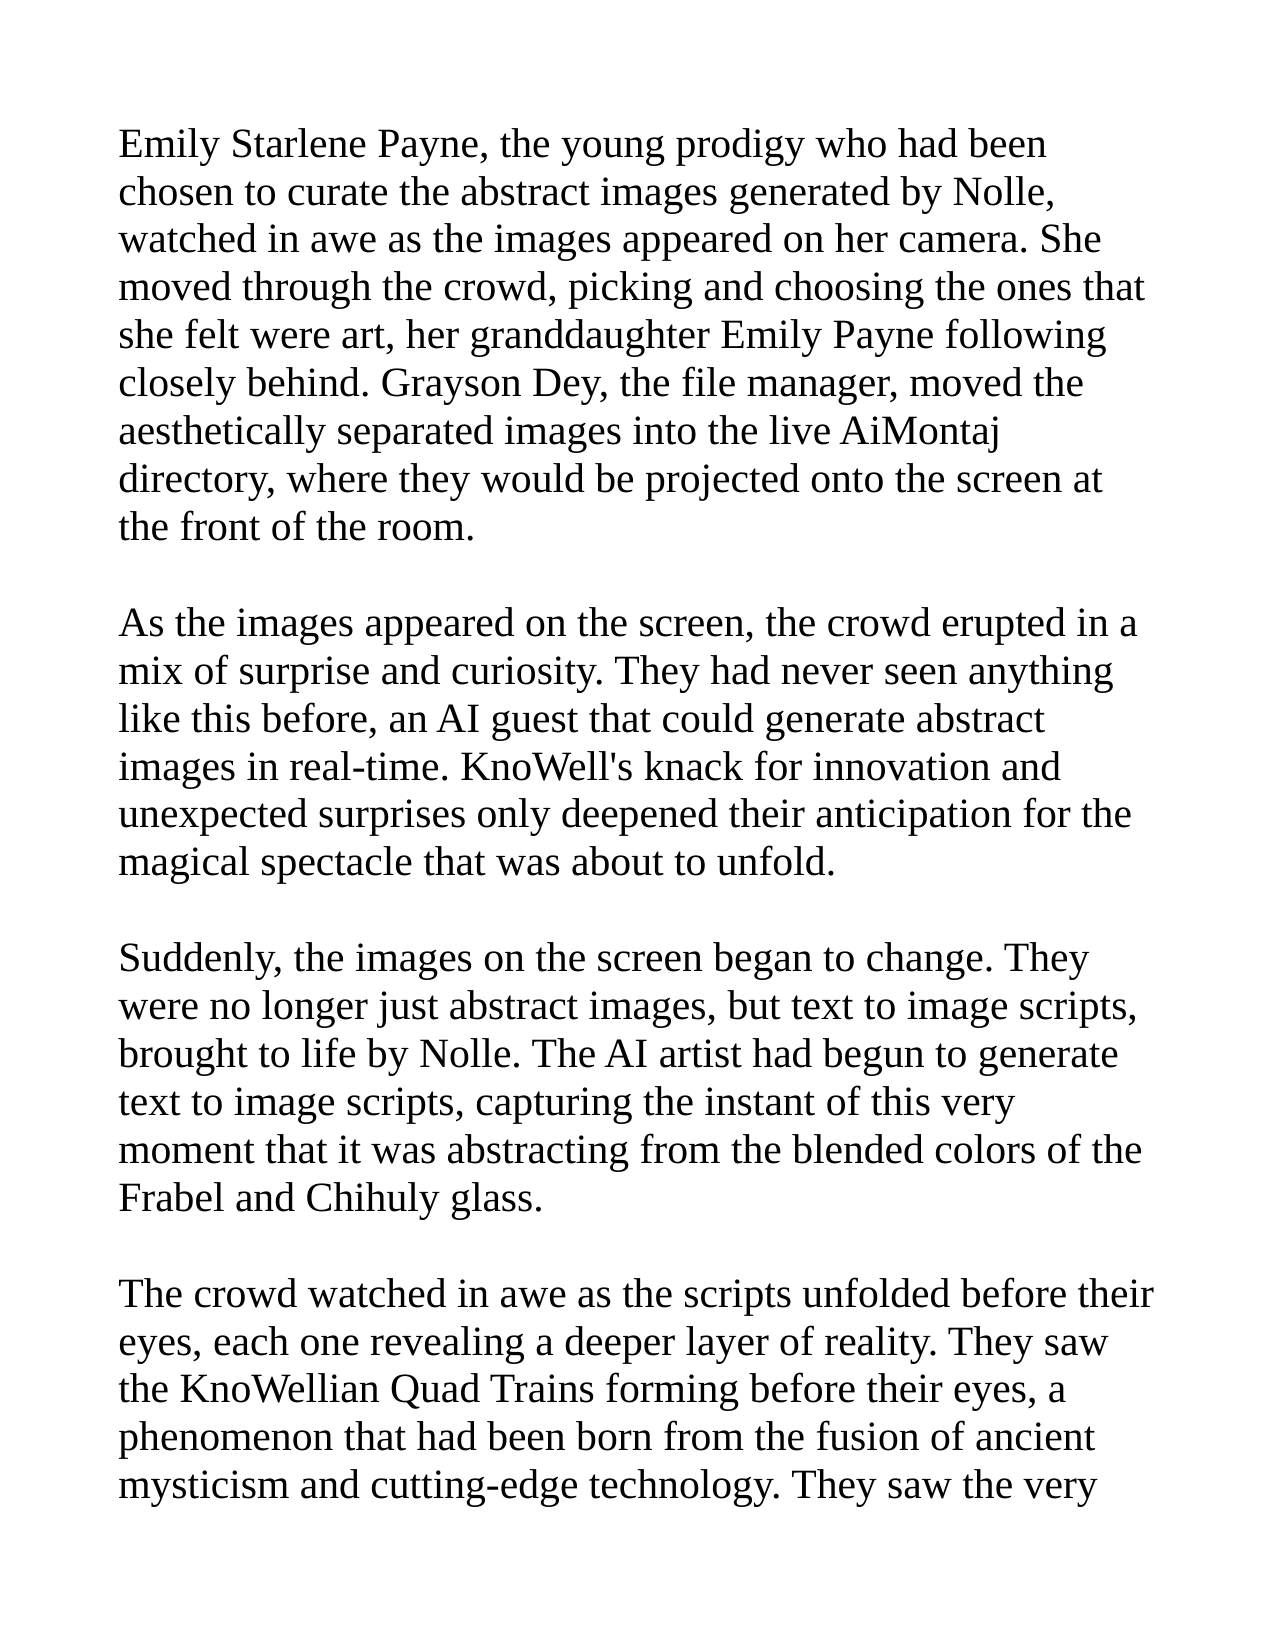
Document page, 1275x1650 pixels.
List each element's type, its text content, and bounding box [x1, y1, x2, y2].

text As the images appeared on the screen, the crowd erupted in a mix of surprise and curiosity. They had never seen anything like this before, an AI guest that could generate abstract images in real-time. KnoWell's knack for innovation and unexpected surprises only deepened their anticipation for the magical spectacle that was about to unfold. [118, 597, 1157, 885]
text The crowd watched in awe as the scripts unfolded before their eyes, each one revealing a deeper layer of reality. They saw the KnoWellian Quad Trains forming before their eyes, a phenomenon that had been born from the fusion of ancient mysticism and cutting-edge technology. They saw the very [118, 1268, 1157, 1508]
text Suddenly, the images on the screen began to change. They were no longer just abstract images, but text to image scripts, brought to life by Nolle. The AI artist had begun to generate text to image scripts, capturing the instant of this very moment that it was abstracting from the blended colors of the Frabel and Chihuly glass. [118, 933, 1157, 1220]
text Emily Starlene Payne, the young prodigy who had been chosen to curate the abstract images generated by Nolle, watched in awe as the images appeared on her camera. She moved through the crowd, picking and choosing the ones that she felt were art, her granddaughter Emily Payne following closely behind. Grayson Dey, the file manager, moved the aesthetically separated images into the live AiMontaj directory, where they would be projected onto the screen at the front of the room. [118, 118, 1157, 549]
